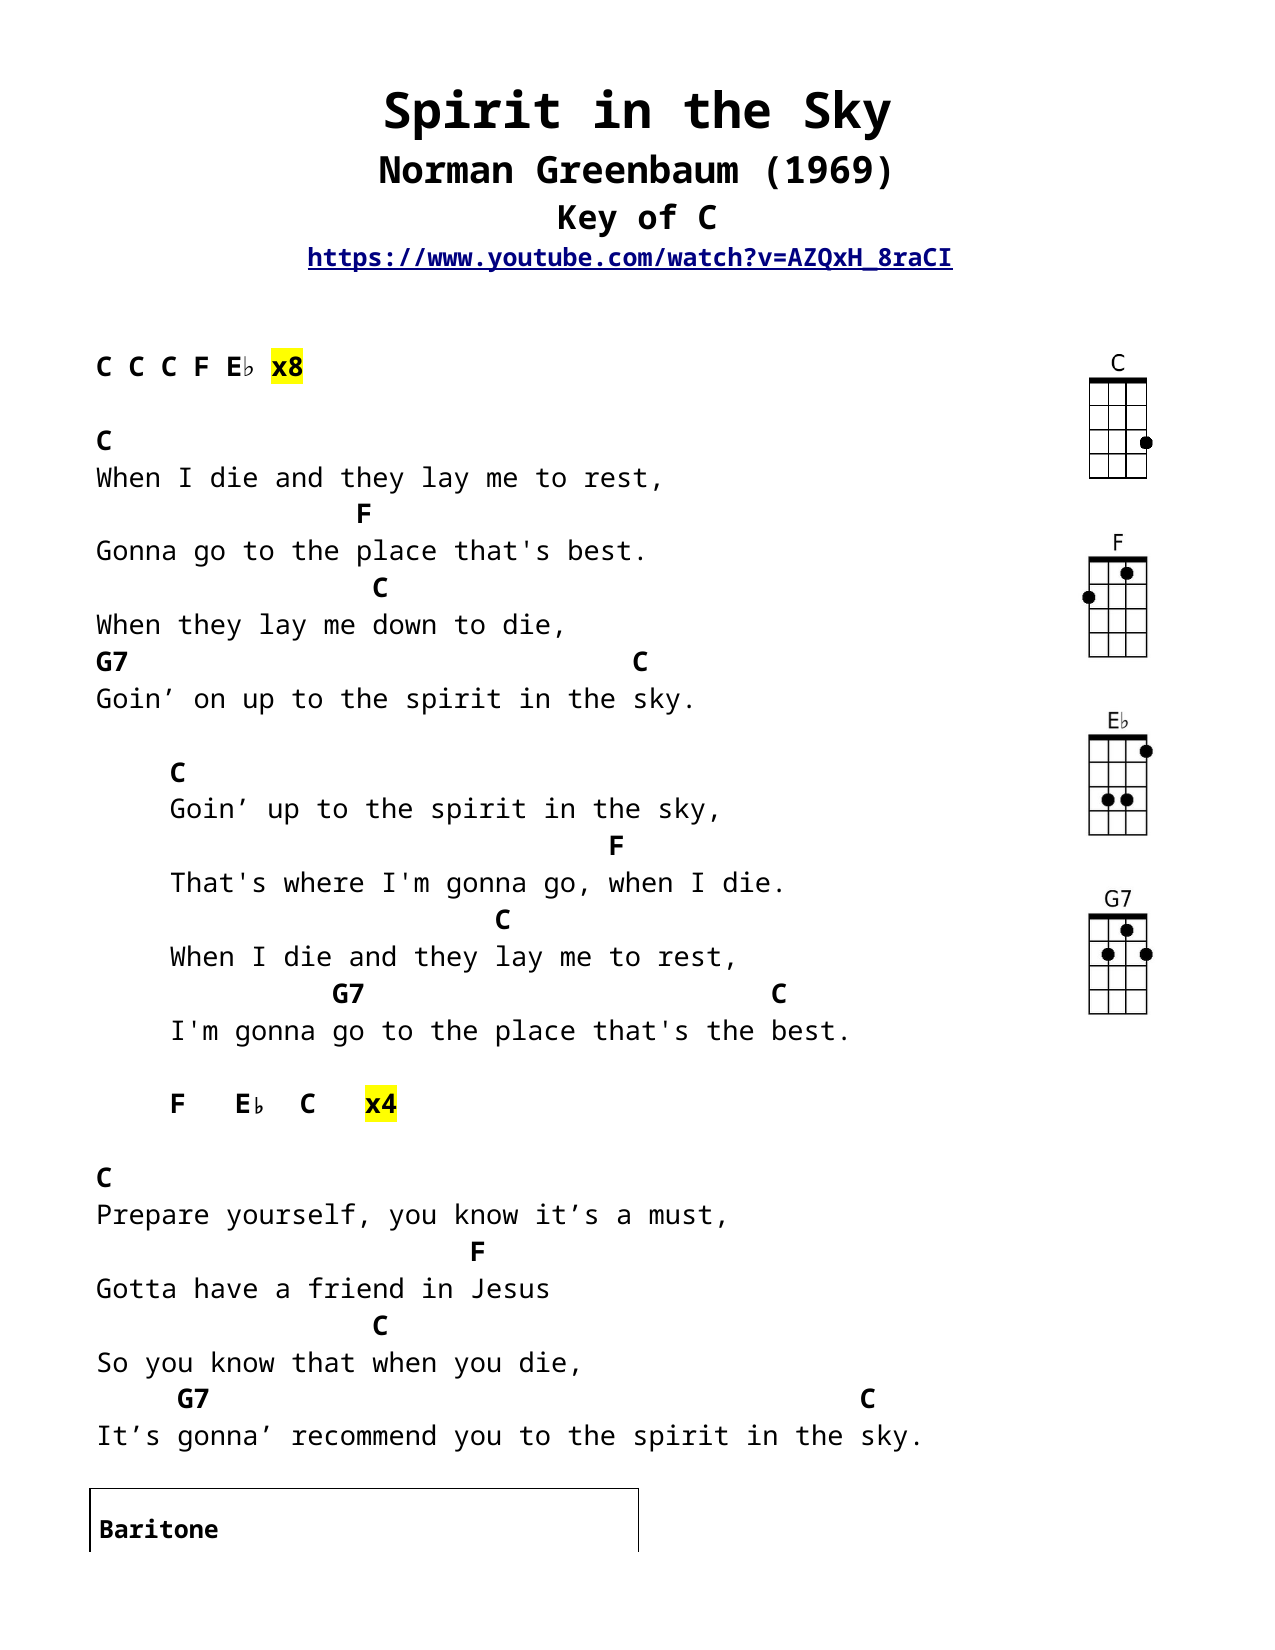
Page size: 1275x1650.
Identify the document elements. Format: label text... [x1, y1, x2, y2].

table_cell [1050, 881, 1185, 1059]
text Spirit in the Sky [90, 75, 1185, 143]
table_cell Baritone [91, 1489, 227, 1552]
text Norman Greenbaum (1969) [90, 143, 1185, 194]
picture [1061, 529, 1174, 680]
table_cell [1050, 1488, 1185, 1552]
table_cell [1050, 524, 1185, 702]
picture [1061, 707, 1174, 858]
text https://www.youtube.com/watch?v=AZQxH_8raCI [90, 239, 1185, 274]
table_header [1050, 342, 1185, 523]
table_header C C C F E♭ x8 C When I die and they lay me to rest, F Gonna go to the place that's best. C When they lay me down to die, G7 C Goin’ on up to the spirit in the sky. C Goin’ up to the spirit in the sky, F That's where I'm gonna go, when I die. C When I die and they lay me to rest, G7 C I'm gonna go to the place that's the best. F E♭ C x4 C Prepare yourself, you know it’s a must, F Gotta have a friend in Jesus C So you know that when you die, G7 C It’s gonna’ recommend you to the spirit in the sky. [90, 342, 1050, 1488]
table_cell [364, 1489, 502, 1552]
text Key of C [90, 194, 1185, 239]
table_cell [913, 1488, 1050, 1552]
table_cell [776, 1488, 913, 1552]
picture [1061, 350, 1174, 501]
table_cell [1050, 702, 1185, 881]
picture [1061, 886, 1174, 1037]
table_cell [1050, 1059, 1185, 1488]
table_cell [227, 1489, 364, 1552]
table_cell [502, 1489, 638, 1552]
table_cell [639, 1488, 776, 1552]
